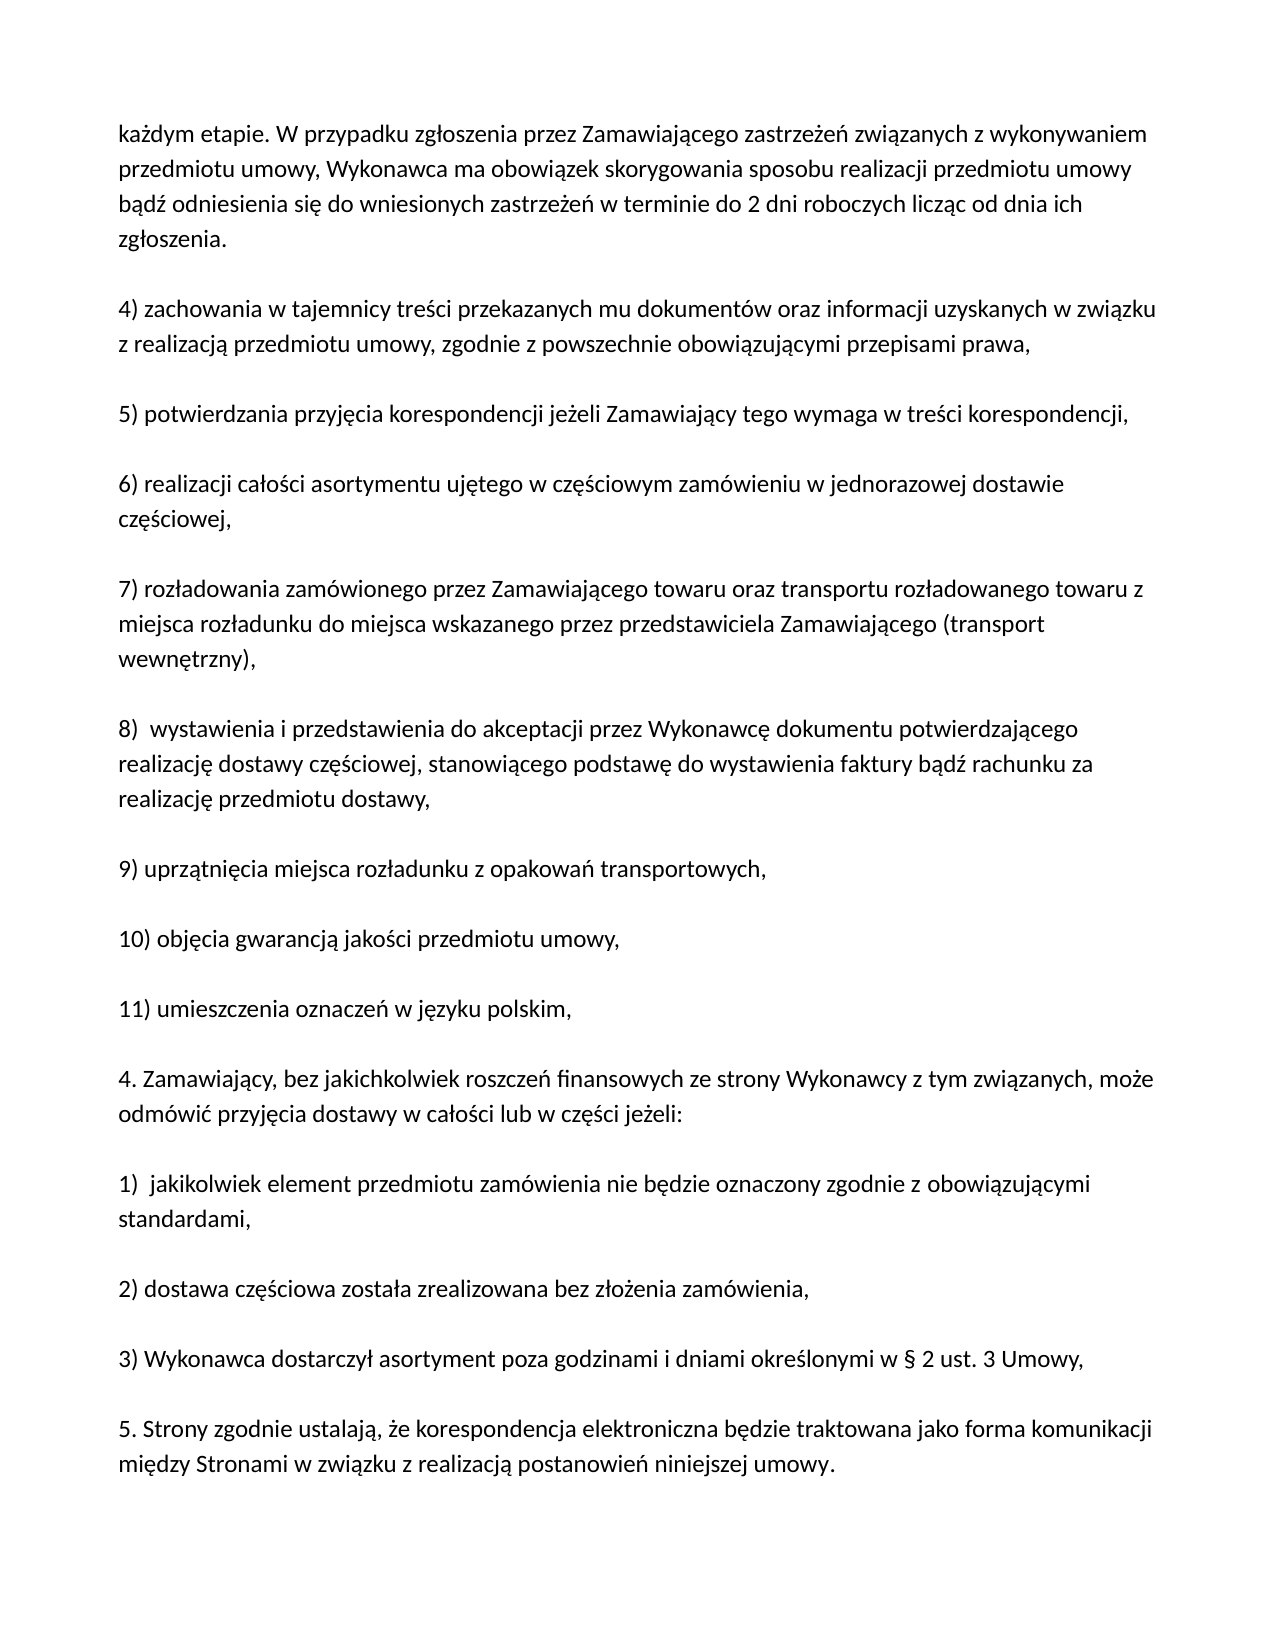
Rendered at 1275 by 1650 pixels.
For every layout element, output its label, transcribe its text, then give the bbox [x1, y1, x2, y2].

text 5) potwierdzania przyjęcia korespondencji jeżeli Zamawiający tego wymaga w treści korespondencji, [118, 398, 1157, 429]
text 4) zachowania w tajemnicy treści przekazanych mu dokumentów oraz informacji uzyskanych w związku z realizacją przedmiotu umowy, zgodnie z powszechnie obowiązującymi przepisami prawa, [118, 293, 1157, 359]
text 8) wystawienia i przedstawienia do akceptacji przez Wykonawcę dokumentu potwierdzającego realizację dostawy częściowej, stanowiącego podstawę do wystawienia faktury bądź rachunku za realizację przedmiotu dostawy, [118, 713, 1157, 814]
text każdym etapie. W przypadku zgłoszenia przez Zamawiającego zastrzeżeń związanych z wykonywaniem przedmiotu umowy, Wykonawca ma obowiązek skorygowania sposobu realizacji przedmiotu umowy bądź odniesienia się do wniesionych zastrzeżeń w terminie do 2 dni roboczych licząc od dnia ich zgłoszenia. [118, 118, 1157, 254]
text 2) dostawa częściowa została zrealizowana bez złożenia zamówienia, [118, 1273, 1157, 1304]
text 3) Wykonawca dostarczył asortyment poza godzinami i dniami określonymi w § 2 ust. 3 Umowy, [118, 1343, 1157, 1374]
text 1) jakikolwiek element przedmiotu zamówienia nie będzie oznaczony zgodnie z obowiązującymi standardami, [118, 1168, 1157, 1234]
text 11) umieszczenia oznaczeń w języku polskim, [118, 993, 1157, 1024]
text 6) realizacji całości asortymentu ujętego w częściowym zamówieniu w jednorazowej dostawie częściowej, [118, 468, 1157, 534]
text 10) objęcia gwarancją jakości przedmiotu umowy, [118, 923, 1157, 954]
text 9) uprzątnięcia miejsca rozładunku z opakowań transportowych, [118, 853, 1157, 884]
text 4. Zamawiający, bez jakichkolwiek roszczeń finansowych ze strony Wykonawcy z tym związanych, może odmówić przyjęcia dostawy w całości lub w części jeżeli: [118, 1063, 1157, 1129]
text 7) rozładowania zamówionego przez Zamawiającego towaru oraz transportu rozładowanego towaru z miejsca rozładunku do miejsca wskazanego przez przedstawiciela Zamawiającego (transport wewnętrzny), [118, 573, 1157, 674]
text 5. Strony zgodnie ustalają, że korespondencja elektroniczna będzie traktowana jako forma komunikacji między Stronami w związku z realizacją postanowień niniejszej umowy. [118, 1413, 1157, 1479]
